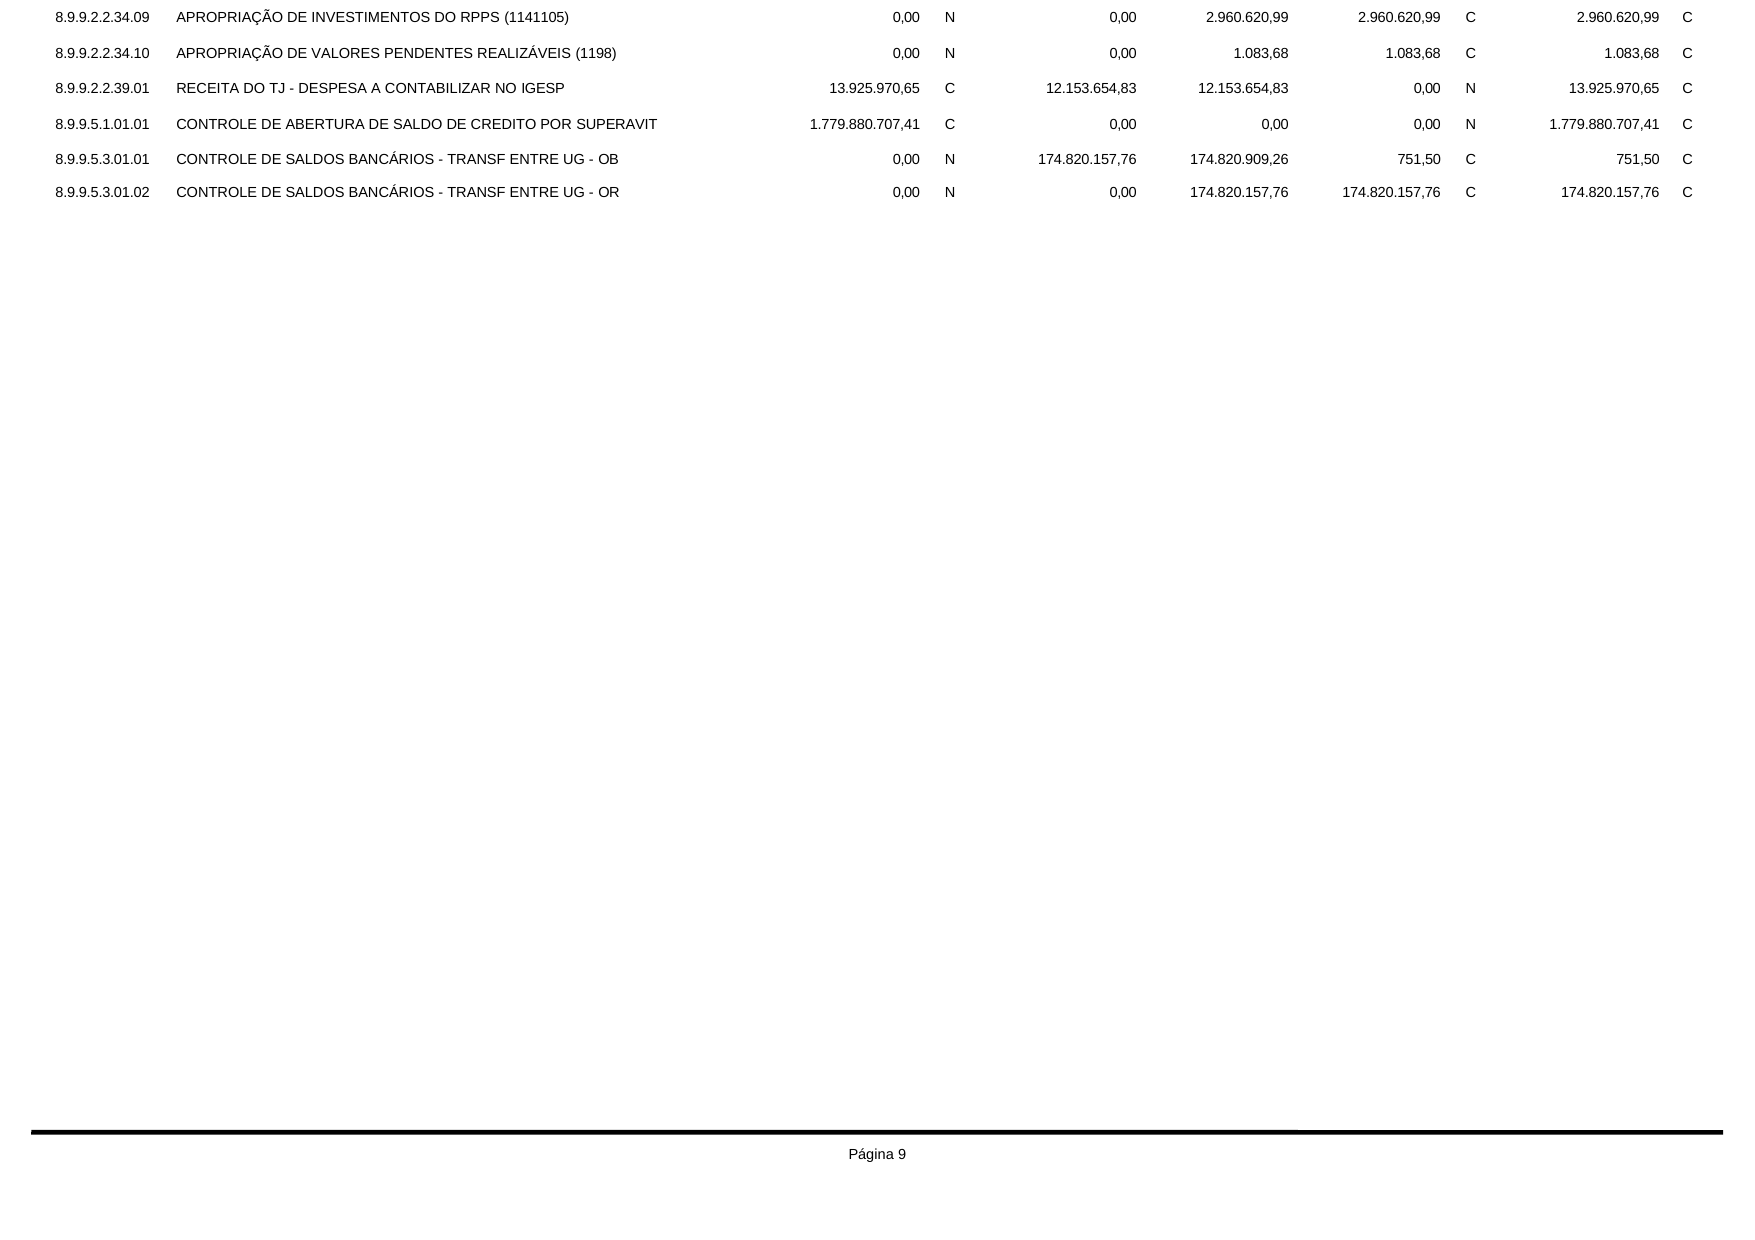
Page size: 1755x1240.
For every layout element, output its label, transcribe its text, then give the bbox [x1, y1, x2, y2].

table_cell 174.820.157,76 [1316, 177, 1451, 203]
table_cell 13.925.970,65 [763, 71, 930, 106]
table_cell 1.083,68 [1164, 35, 1316, 71]
table_cell N [1451, 106, 1513, 142]
table_cell APROPRIAÇÃO DE INVESTIMENTOS DO RPPS (1141105) [163, 0, 763, 35]
table_cell N [930, 142, 997, 177]
table_cell N [930, 0, 997, 35]
table_cell C [1668, 142, 1725, 177]
table_cell CONTROLE DE SALDOS BANCÁRIOS - TRANSF ENTRE UG - OR [163, 177, 763, 203]
table_cell C [1451, 0, 1513, 35]
table_cell 0,00 [998, 35, 1163, 71]
table_cell 0,00 [998, 106, 1163, 142]
table_cell 0,00 [998, 0, 1163, 35]
table_cell APROPRIAÇÃO DE VALORES PENDENTES REALIZÁVEIS (1198) [163, 35, 763, 71]
table_cell 0,00 [1316, 106, 1451, 142]
table_cell CONTROLE DE ABERTURA DE SALDO DE CREDITO POR SUPERAVIT [163, 106, 763, 142]
table_cell 174.820.157,76 [1164, 177, 1316, 203]
table_cell 8.9.9.2.2.34.10 [33, 35, 163, 71]
table_cell 1.083,68 [1513, 35, 1668, 71]
table_cell 8.9.9.2.2.39.01 [33, 71, 163, 106]
table_cell 0,00 [763, 35, 930, 71]
table_cell 1.083,68 [1316, 35, 1451, 71]
table_cell C [1668, 0, 1725, 35]
table_cell 12.153.654,83 [1164, 71, 1316, 106]
table_cell 8.9.9.2.2.34.09 [33, 0, 163, 35]
table_cell C [1668, 106, 1725, 142]
table_cell 12.153.654,83 [998, 71, 1163, 106]
table_cell 174.820.157,76 [1513, 177, 1668, 203]
table_cell 0,00 [763, 177, 930, 203]
table_cell 0,00 [1164, 106, 1316, 142]
table_cell 1.779.880.707,41 [763, 106, 930, 142]
table_cell N [930, 177, 997, 203]
table_cell 1.779.880.707,41 [1513, 106, 1668, 142]
table_cell 8.9.9.5.1.01.01 [33, 106, 163, 142]
table_cell C [1451, 142, 1513, 177]
table_cell CONTROLE DE SALDOS BANCÁRIOS - TRANSF ENTRE UG - OB [163, 142, 763, 177]
table_cell 0,00 [1316, 71, 1451, 106]
table_cell 0,00 [763, 142, 930, 177]
table_cell C [1451, 35, 1513, 71]
table_cell 2.960.620,99 [1164, 0, 1316, 35]
table_cell N [1451, 71, 1513, 106]
table_cell 0,00 [763, 0, 930, 35]
table_cell 174.820.909,26 [1164, 142, 1316, 177]
table_cell C [1668, 35, 1725, 71]
table_cell C [1668, 177, 1725, 203]
table_cell 13.925.970,65 [1513, 71, 1668, 106]
table_cell RECEITA DO TJ - DESPESA A CONTABILIZAR NO IGESP [163, 71, 763, 106]
table_cell C [1668, 71, 1725, 106]
table_cell C [1451, 177, 1513, 203]
table_cell 0,00 [998, 177, 1163, 203]
table_cell 751,50 [1316, 142, 1451, 177]
table_cell 174.820.157,76 [998, 142, 1163, 177]
table_cell 2.960.620,99 [1513, 0, 1668, 35]
table_cell 2.960.620,99 [1316, 0, 1451, 35]
table_cell 8.9.9.5.3.01.02 [33, 177, 163, 203]
table_cell 751,50 [1513, 142, 1668, 177]
table_cell C [930, 71, 997, 106]
table_cell 8.9.9.5.3.01.01 [33, 142, 163, 177]
table_cell N [930, 35, 997, 71]
table_cell C [930, 106, 997, 142]
